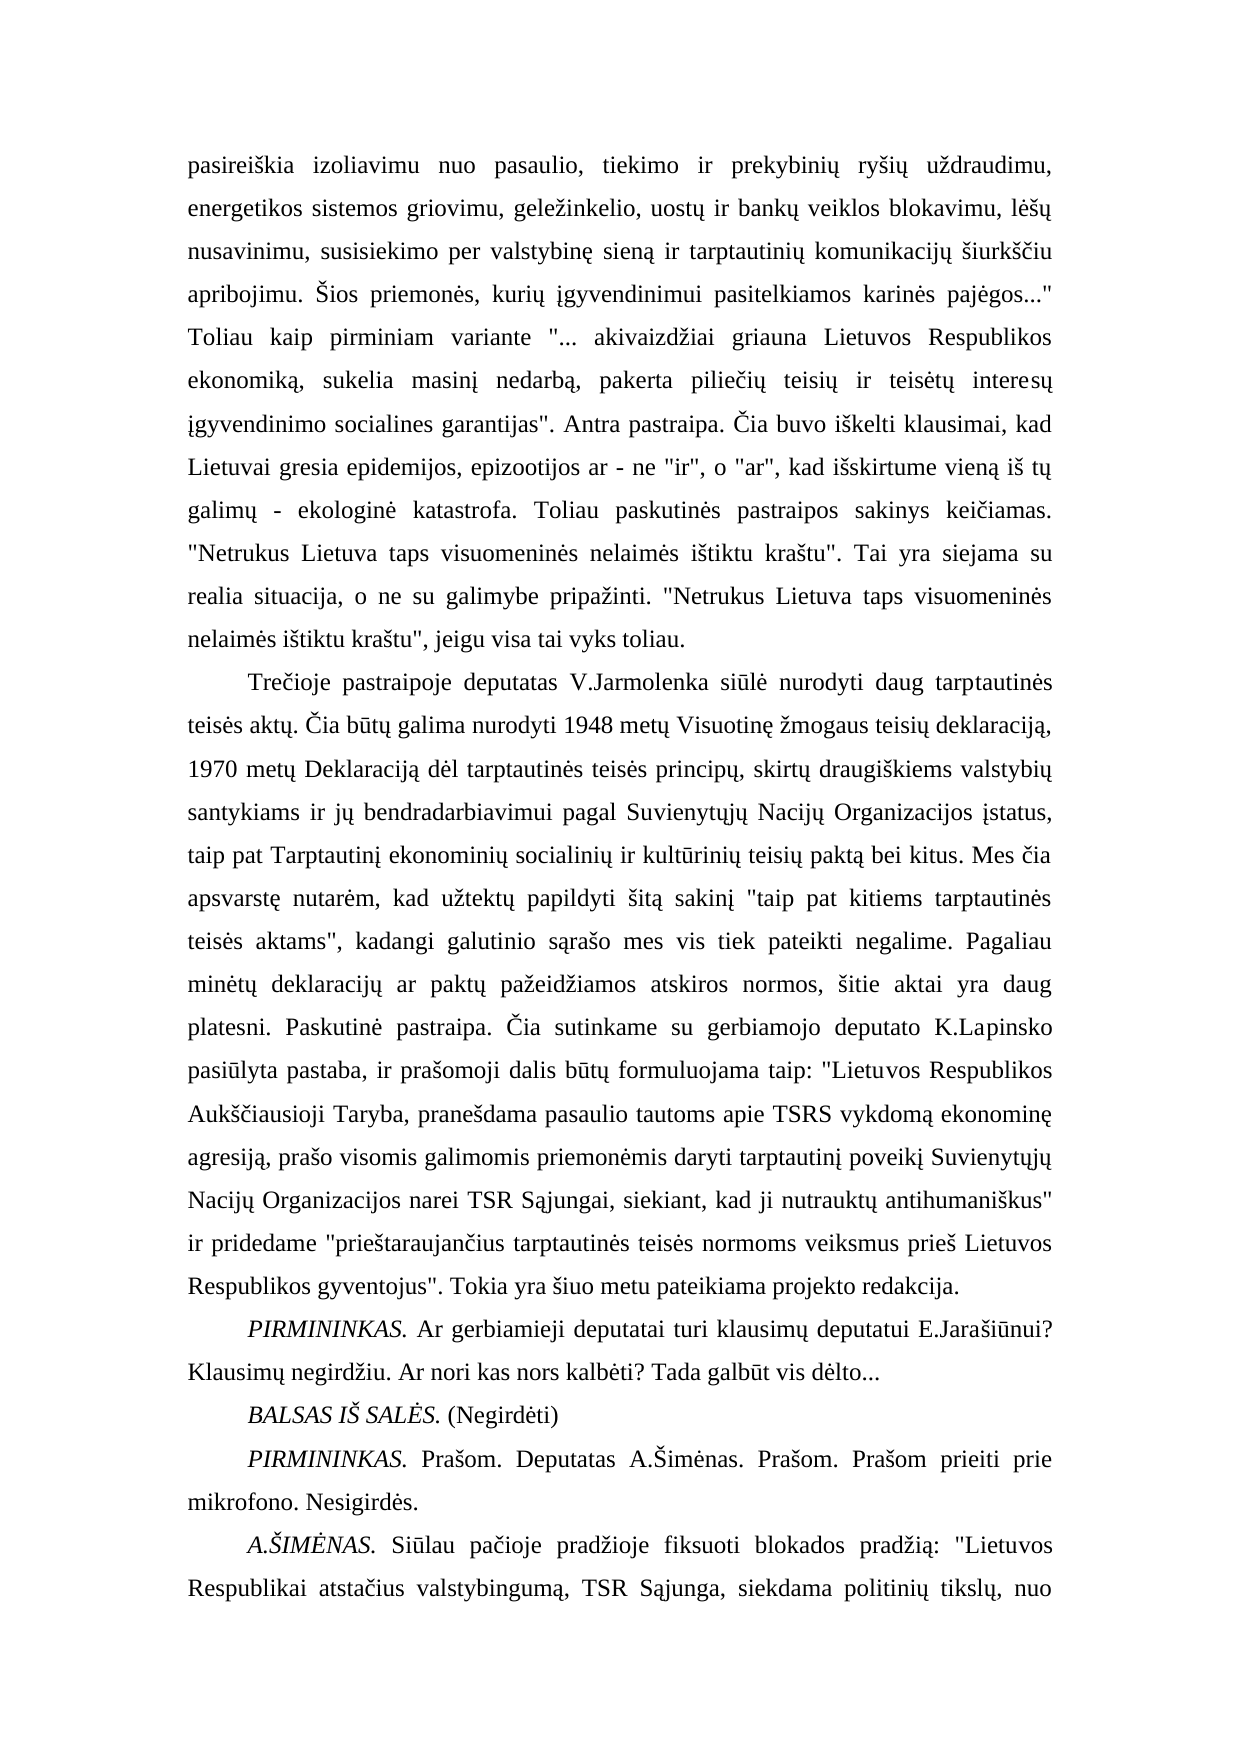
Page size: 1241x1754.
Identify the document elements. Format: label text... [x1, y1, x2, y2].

text PIRMININKAS. Prašom. Deputatas A.Šimėnas. Prašom. Prašom prieiti prie mikrofono. Nesigirdės. [187, 1444, 1053, 1516]
text Trečioje pastraipoje deputatas V.Jarmolenka siūlė nurodyti daug tarp­tautinės teisės aktų. Čia būtų galima nurodyti 1948 metų Visuotinę žmogaus teisių deklaraciją, 1970 metų Deklaraciją dėl tarptautinės teisės principų, skirtų draugiškiems valstybių santykiams ir jų bendradarbiavimui pagal Su­vienytųjų Nacijų Organizacijos įstatus, taip pat Tarptautinį ekonominių socialinių ir kultūrinių teisių paktą bei kitus. Mes čia apsvarstę nutarėm, kad užtektų papildyti šitą sakinį "taip pat kitiems tarptautinės teisės aktams", kadangi galutinio sąrašo mes vis tiek pateikti negalime. Pagaliau minėtų deklaracijų ar paktų pažeidžiamos atskiros normos, šitie aktai yra daug platesni. Paskutinė pastraipa. Čia sutinkame su gerbiamojo deputato K.La­pinsko pasiūlyta pastaba, ir prašomoji dalis būtų formuluojama taip: "Lietu­vos Respublikos Aukščiausioji Taryba, pranešdama pasaulio tautoms apie TSRS vykdomą ekonominę agresiją, prašo visomis galimomis priemonėmis daryti tarptautinį poveikį Suvienytųjų Nacijų Organizacijos narei TSR Są­jungai, siekiant, kad ji nutrauktų antihumaniškus" ir pridedame "prieštarau­jančius tarptautinės teisės normoms veiksmus prieš Lietuvos Respublikos gyventojus". Tokia yra šiuo metu pateikiama projekto redakcija. [187, 667, 1053, 1300]
text PIRMININKAS. Ar gerbiamieji deputatai turi klausimų deputatui E.Jara­šiūnui? Klausimų negirdžiu. Ar nori kas nors kalbėti? Tada galbūt vis dėlto... [187, 1314, 1053, 1386]
text pasireiškia izoliavimu nuo pasau­lio, tiekimo ir prekybinių ryšių uždraudimu, energetikos sistemos griovimu, geležinkelio, uostų ir bankų veiklos blokavimu, lėšų nusavinimu, susisieki­mo per valstybinę sieną ir tarptautinių komunikacijų šiurkščiu apribojimu. Šios priemonės, kurių įgyvendinimui pasitelkiamos karinės pajėgos..." To­liau kaip pirminiam variante "... akivaizdžiai griauna Lietuvos Respublikos ekonomiką, sukelia masinį nedarbą, pakerta piliečių teisių ir teisėtų intere­sų įgyvendinimo socialines garantijas". Antra pastraipa. Čia buvo iškelti klausimai, kad Lietuvai gresia epidemijos, epizootijos ar - ne "ir", o "ar", kad išskirtume vieną iš tų galimų - ekologinė katastrofa. Toliau paskutinės pastraipos sakinys keičiamas. "Netrukus Lietuva taps visuomeninės nelai­mės ištiktu kraštu". Tai yra siejama su realia situacija, o ne su galimybe pripažinti. "Netrukus Lietuva taps visuomeninės nelaimės ištiktu kraštu", jeigu visa tai vyks toliau. [187, 150, 1053, 653]
text A.ŠIMĖNAS. Siūlau pačioje pradžioje fiksuoti blokados pradžią: "Lietu­vos Respublikai atstačius valstybingumą, TSR Sąjunga, siekdama politinių tikslų, nuo [187, 1530, 1053, 1602]
text BALSAS IŠ SALĖS. (Negirdėti) [187, 1401, 1053, 1429]
